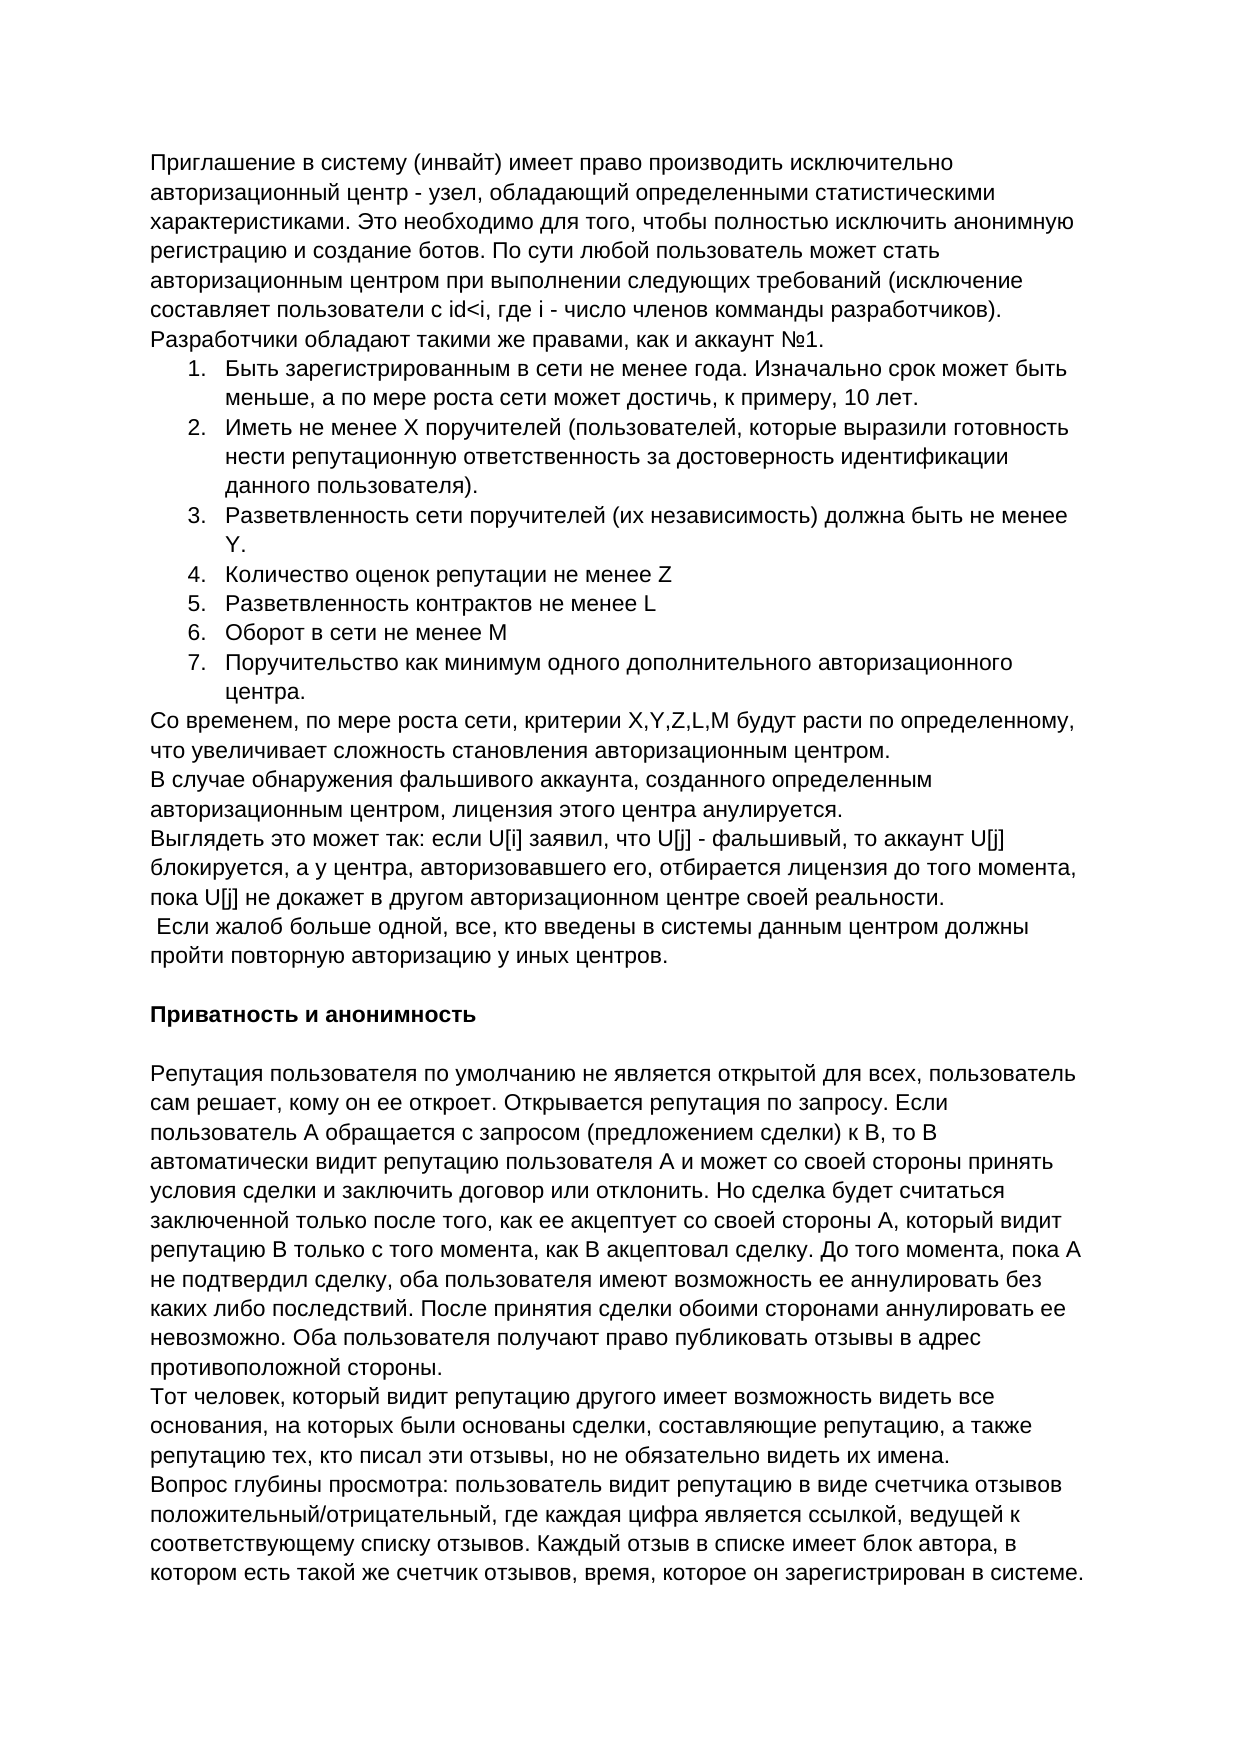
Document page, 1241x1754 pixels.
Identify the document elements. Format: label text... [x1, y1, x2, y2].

list Иметь не менее Х поручителей (пользователей, которые выразили готовность нести репутационную ответственность за достоверность идентификации данного пользователя). [187, 414, 1091, 499]
text Вопрос глубины просмотра: пользователь видит репутацию в виде счетчика отзывов положительный/отрицательный, где каждая цифра является ссылкой, ведущей к соответствующему списку отзывов. Каждый отзыв в списке имеет блок автора, в котором есть такой же счетчик отзывов, время, которое он зарегистрирован в системе. [150, 1472, 1091, 1586]
text В случае обнаружения фальшивого аккаунта, созданного определенным авторизационным центром, лицензия этого центра анулируется. [150, 767, 1091, 822]
list Оборот в сети не менее M [187, 620, 1091, 646]
text Приватность и анонимность [150, 1002, 1091, 1027]
list Разветвленность контрактов не менее L [187, 591, 1091, 616]
text Репутация пользователя по умолчанию не является открытой для всех, пользователь сам решает, кому он ее откроет. Открывается репутация по запросу. Если пользователь А обращается с запросом (предложением сделки) к В, то В автоматически видит репутацию пользователя А и может со своей стороны принять условия сделки и заключить договор или отклонить. Но сделка будет считаться заключенной только после того, как ее акцептует со своей стороны А, который видит репутацию B только с того момента, как В акцептовал сделку. До того момента, пока А не подтвердил сделку, оба пользователя имеют возможность ее аннулировать без каких либо последствий. После принятия сделки обоими сторонами аннулировать ее невозможно. Оба пользователя получают право публиковать отзывы в адрес противоположной стороны. [150, 1061, 1091, 1380]
list Разветвленность сети поручителей (их независимость) должна быть не менее Y. [187, 502, 1091, 557]
text Выглядеть это может так: если U[i] заявил, что U[j] - фальшивый, то аккаунт U[j] блокируется, а у центра, авторизовавшего его, отбирается лицензия до того момента, пока U[j] не докажет в другом авторизационном центре своей реальности. [150, 826, 1091, 910]
list Поручительство как минимум одного дополнительного авторизационного центра. [187, 649, 1091, 704]
list Количество оценок репутации не менее Z [187, 561, 1091, 587]
text Если жалоб больше одной, все, кто введены в системы данным центром должны пройти повторную авторизацию у иных центров. [150, 914, 1091, 969]
text Приглашение в систему (инвайт) имеет право производить исключительно авторизационный центр - узел, обладающий определенными статистическими характеристиками. Это необходимо для того, чтобы полностью исключить анонимную регистрацию и создание ботов. По сути любой пользователь может стать авторизационным центром при выполнении следующих требований (исключение составляет пользователи с id<i, где i - число членов комманды разработчиков). Разработчики обладают такими же правами, как и аккаунт №1. [150, 150, 1091, 352]
text Со временем, по мере роста сети, критерии X,Y,Z,L,M будут расти по определенному, что увеличивает сложность становления авторизационным центром. [150, 708, 1091, 763]
list Быть зарегистрированным в сети не менее года. Изначально срок может быть меньше, а по мере роста сети может достичь, к примеру, 10 лет. [187, 356, 1091, 411]
text Тот человек, который видит репутацию другого имеет возможность видеть все основания, на которых были основаны сделки, составляющие репутацию, а также репутацию тех, кто писал эти отзывы, но не обязательно видеть их имена. [150, 1384, 1091, 1468]
